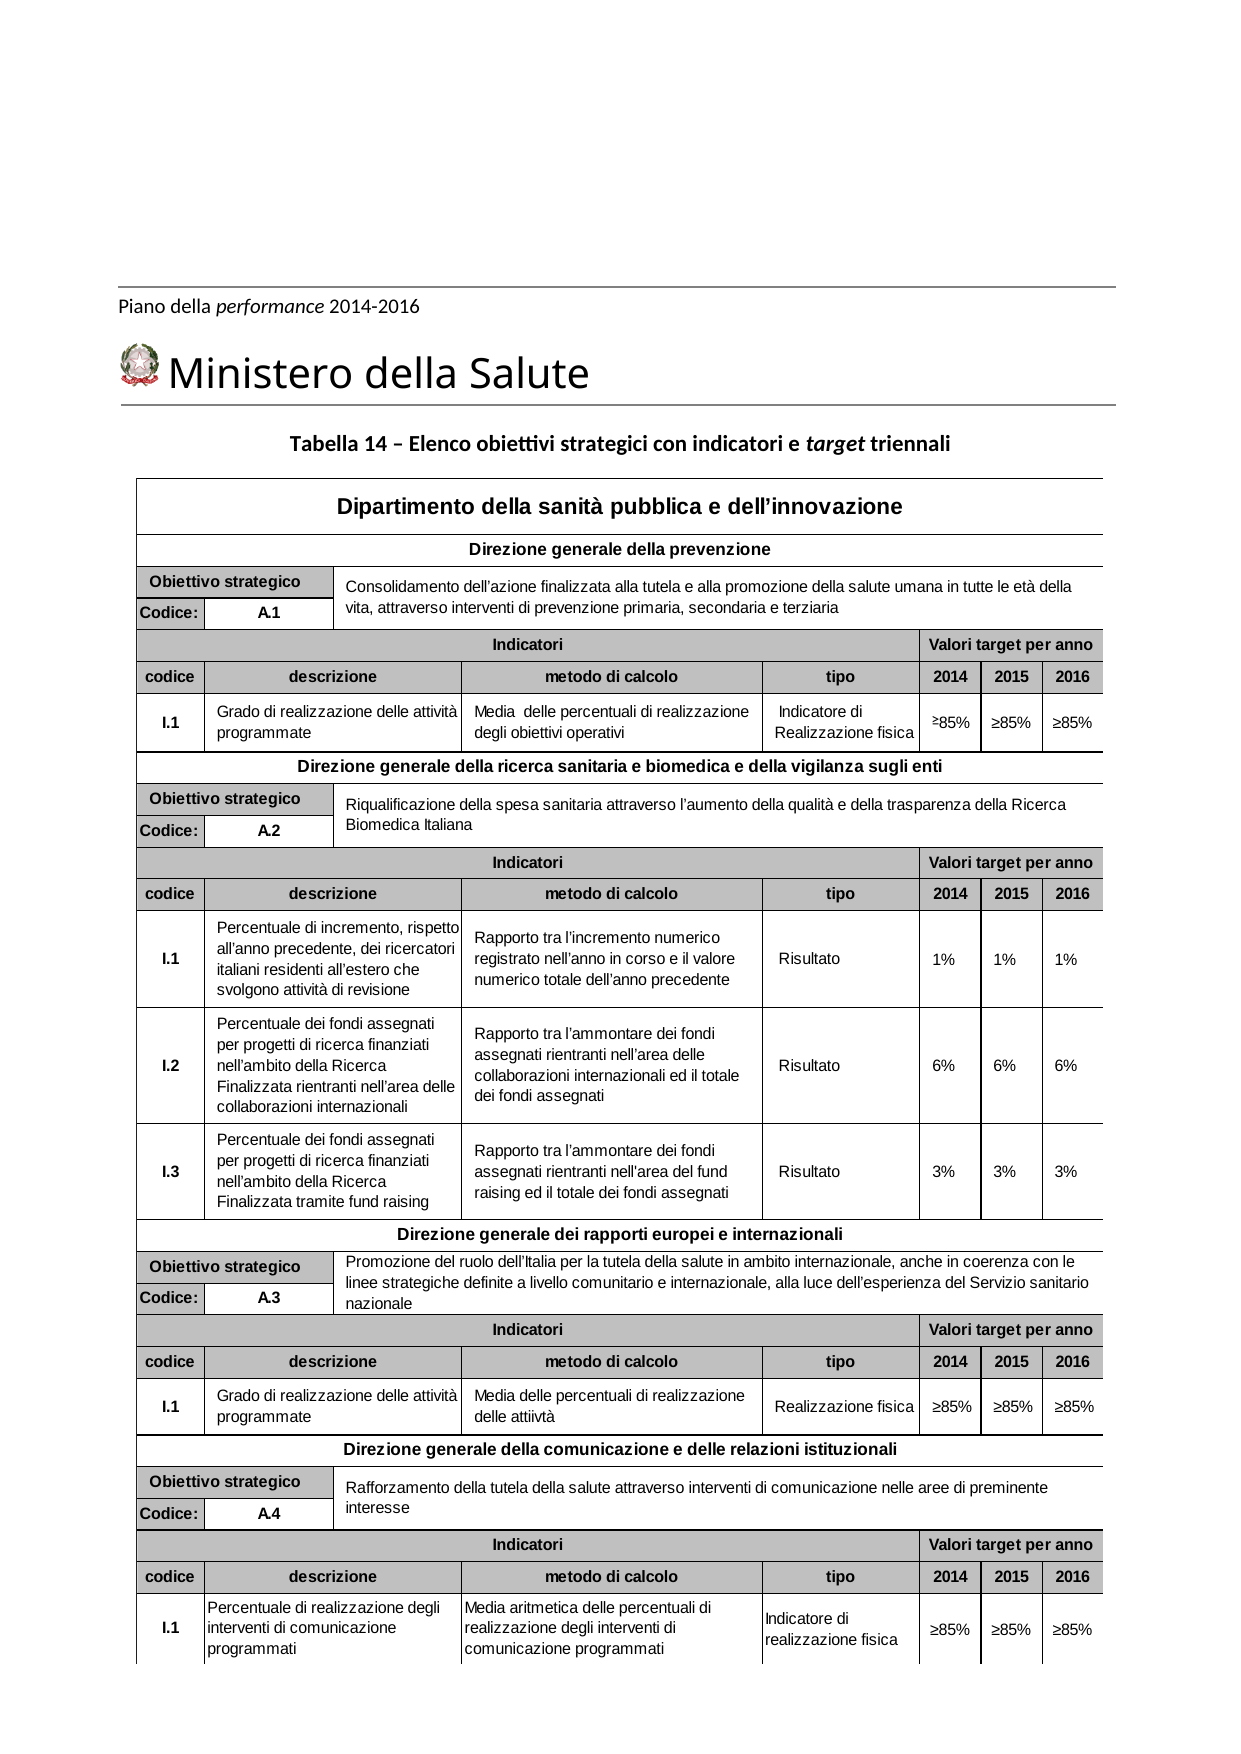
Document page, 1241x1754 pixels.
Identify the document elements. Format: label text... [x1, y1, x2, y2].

picture [119, 341, 161, 388]
text Ministero della Salute [118, 340, 1122, 401]
text Piano della performance 2014-2016 [118, 293, 1122, 318]
subtitle Tabella 14 – Elenco obiettivi strategici con indicatori e target triennali [118, 429, 1122, 457]
